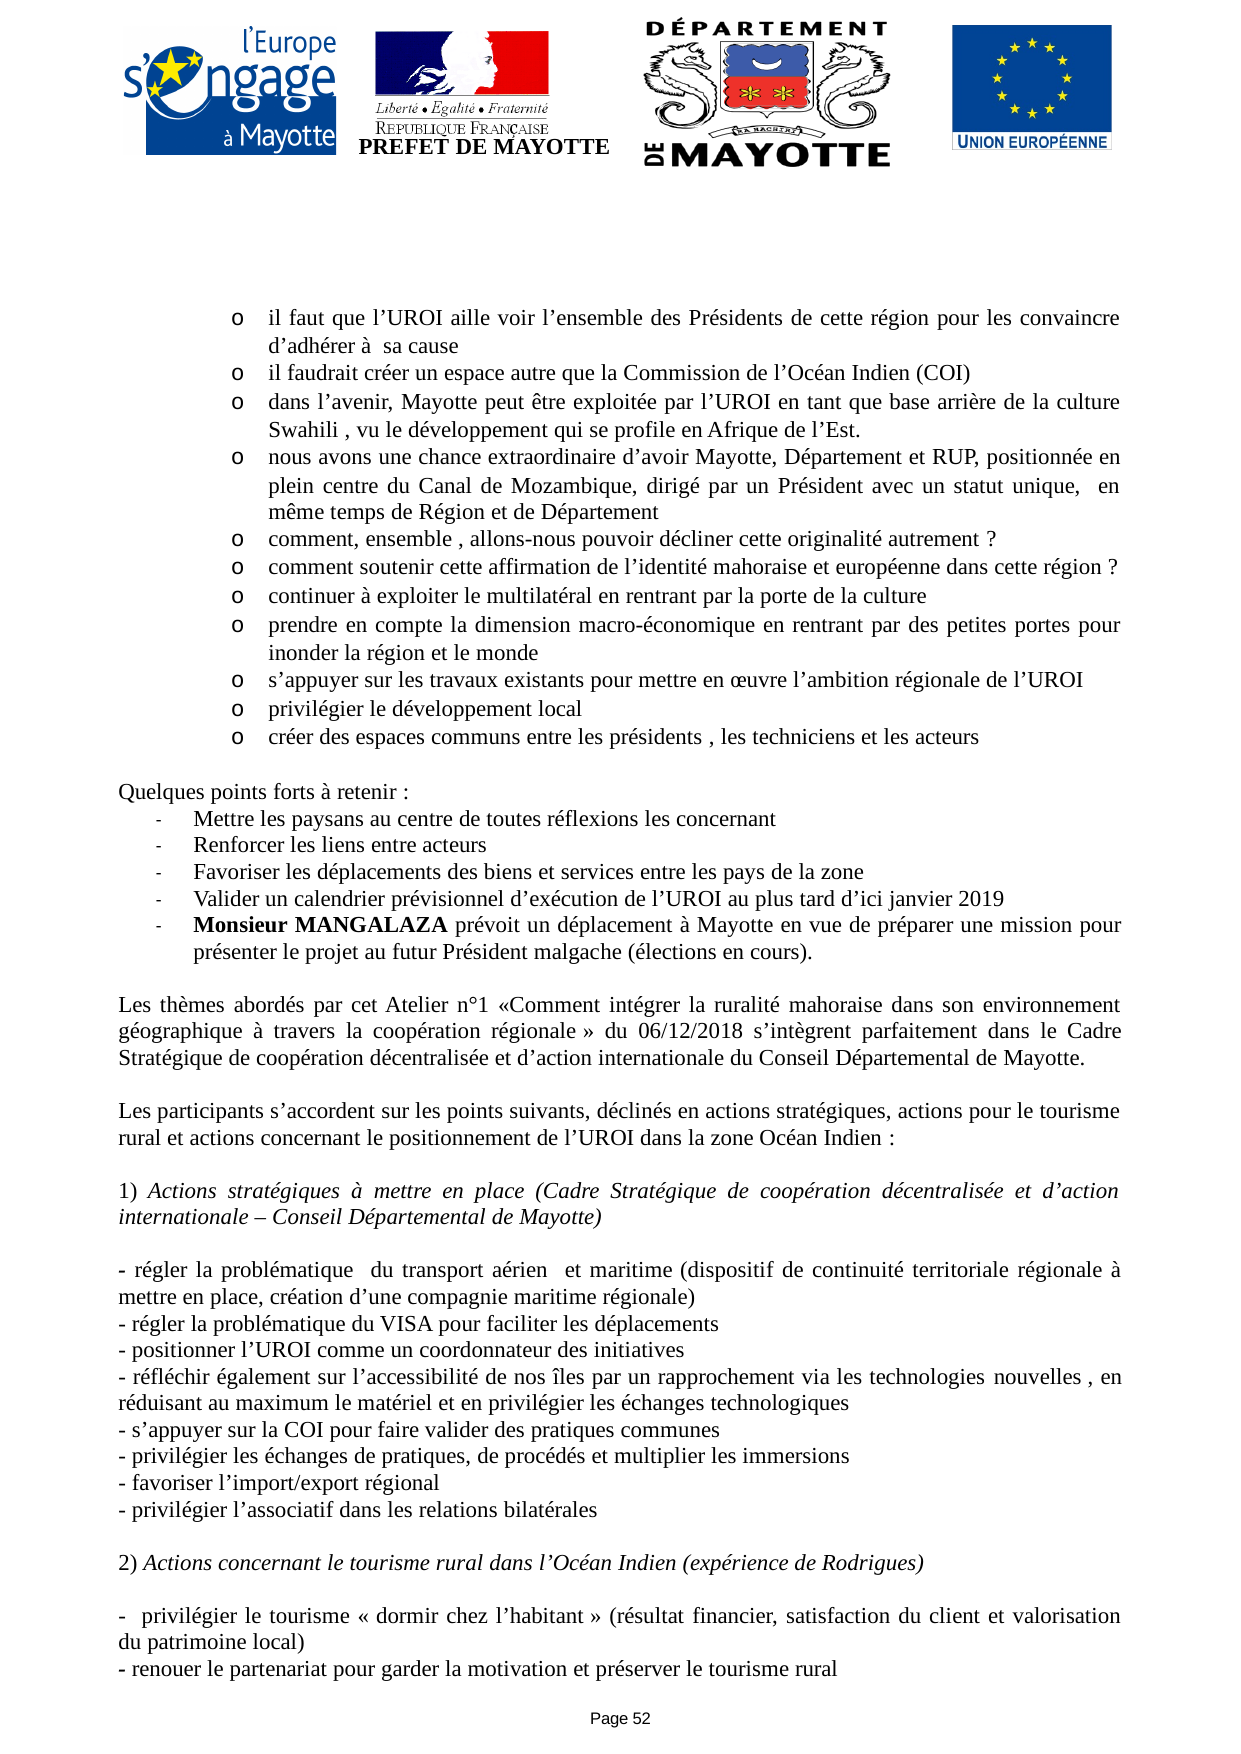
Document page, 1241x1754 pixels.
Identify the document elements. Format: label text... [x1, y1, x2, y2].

list s’appuyer sur les travaux existants pour mettre en œuvre l’ambition régionale de l’UROI [231, 666, 1122, 694]
list prendre en compte la dimension macro-économique en rentrant par des petites portes pour inonder la région et le monde [231, 611, 1122, 666]
list créer des espaces communs entre les présidents , les techniciens et les acteurs [231, 723, 1122, 752]
text Les participants s’accordent sur les points suivants, déclinés en actions stratégiques, actions pour le tourisme rural et actions concernant le positionnement de l’UROI dans la zone Océan Indien : [118, 1097, 1122, 1150]
list privilégier le développement local [231, 694, 1122, 723]
picture [642, 17, 891, 167]
text - réfléchir également sur l’accessibilité de nos îles par un rapprochement via les technologies nouvelles , en réduisant au maximum le matériel et en privilégier les échanges technologiques [118, 1363, 1122, 1416]
text Les thèmes abordés par cet Atelier n°1 «Comment intégrer la ruralité mahoraise dans son environnement géographique à travers la coopération régionale » du 06/12/2018 s’intègrent parfaitement dans le Cadre Stratégique de coopération décentralisée et d’action internationale du Conseil Départemental de Mayotte. [118, 991, 1122, 1070]
text - privilégier l’associatif dans les relations bilatérales [118, 1495, 1122, 1522]
text - renouer le partenariat pour garder la motivation et préserver le tourisme rural [118, 1655, 1122, 1681]
list continuer à exploiter le multilatéral en rentrant par la porte de la culture [231, 582, 1122, 611]
list Renforcer les liens entre acteurs [156, 831, 1122, 858]
text - positionner l’UROI comme un coordonnateur des initiatives [118, 1336, 1122, 1363]
text - privilégier le tourisme « dormir chez l’habitant » (résultat financier, satisfaction du client et valorisation du patrimoine local) [118, 1602, 1122, 1655]
list Valider un calendrier prévisionnel d’exécution de l’UROI au plus tard d’ici janvier 2019 [156, 884, 1122, 911]
text - régler la problématique du VISA pour faciliter les déplacements [118, 1309, 1122, 1336]
text 2) Actions concernant le tourisme rural dans l’Océan Indien (expérience de Rodrigues) [118, 1548, 1122, 1575]
list comment, ensemble , allons-nous pouvoir décliner cette originalité autrement ? [231, 524, 1122, 553]
picture [123, 26, 337, 155]
list il faut que l’UROI aille voir l’ensemble des Présidents de cette région pour les convaincre d’adhérer à sa cause [231, 304, 1122, 359]
text Quelques points forts à retenir : [118, 778, 1122, 805]
picture [371, 26, 553, 139]
list Monsieur MANGALAZA prévoit un déplacement à Mayotte en vue de préparer une mission pour présenter le projet au futur Président malgache (élections en cours). [156, 911, 1122, 964]
list il faudrait créer un espace autre que la Commission de l’Océan Indien (COI) [231, 359, 1122, 388]
list Mettre les paysans au centre de toutes réflexions les concernant [156, 805, 1122, 831]
text 1) Actions stratégiques à mettre en place (Cadre Stratégique de coopération décentralisée et d’action internationale – Conseil Départemental de Mayotte) [118, 1177, 1122, 1230]
list comment soutenir cette affirmation de l’identité mahoraise et européenne dans cette région ? [231, 553, 1122, 582]
text - régler la problématique du transport aérien et maritime (dispositif de continuité territoriale régionale à mettre en place, création d’une compagnie maritime régionale) [118, 1256, 1122, 1309]
list dans l’avenir, Mayotte peut être exploitée par l’UROI en tant que base arrière de la culture Swahili , vu le développement qui se profile en Afrique de l’Est. [231, 388, 1122, 443]
text - s’appuyer sur la COI pour faire valider des pratiques communes [118, 1416, 1122, 1442]
text - privilégier les échanges de pratiques, de procédés et multiplier les immersions [118, 1442, 1122, 1469]
picture [952, 25, 1112, 150]
list Favoriser les déplacements des biens et services entre les pays de la zone [156, 858, 1122, 884]
text - favoriser l’import/export régional [118, 1469, 1122, 1495]
list nous avons une chance extraordinaire d’avoir Mayotte, Département et RUP, positionnée en plein centre du Canal de Mozambique, dirigé par un Président avec un statut unique, en même temps de Région et de Département [231, 443, 1122, 524]
